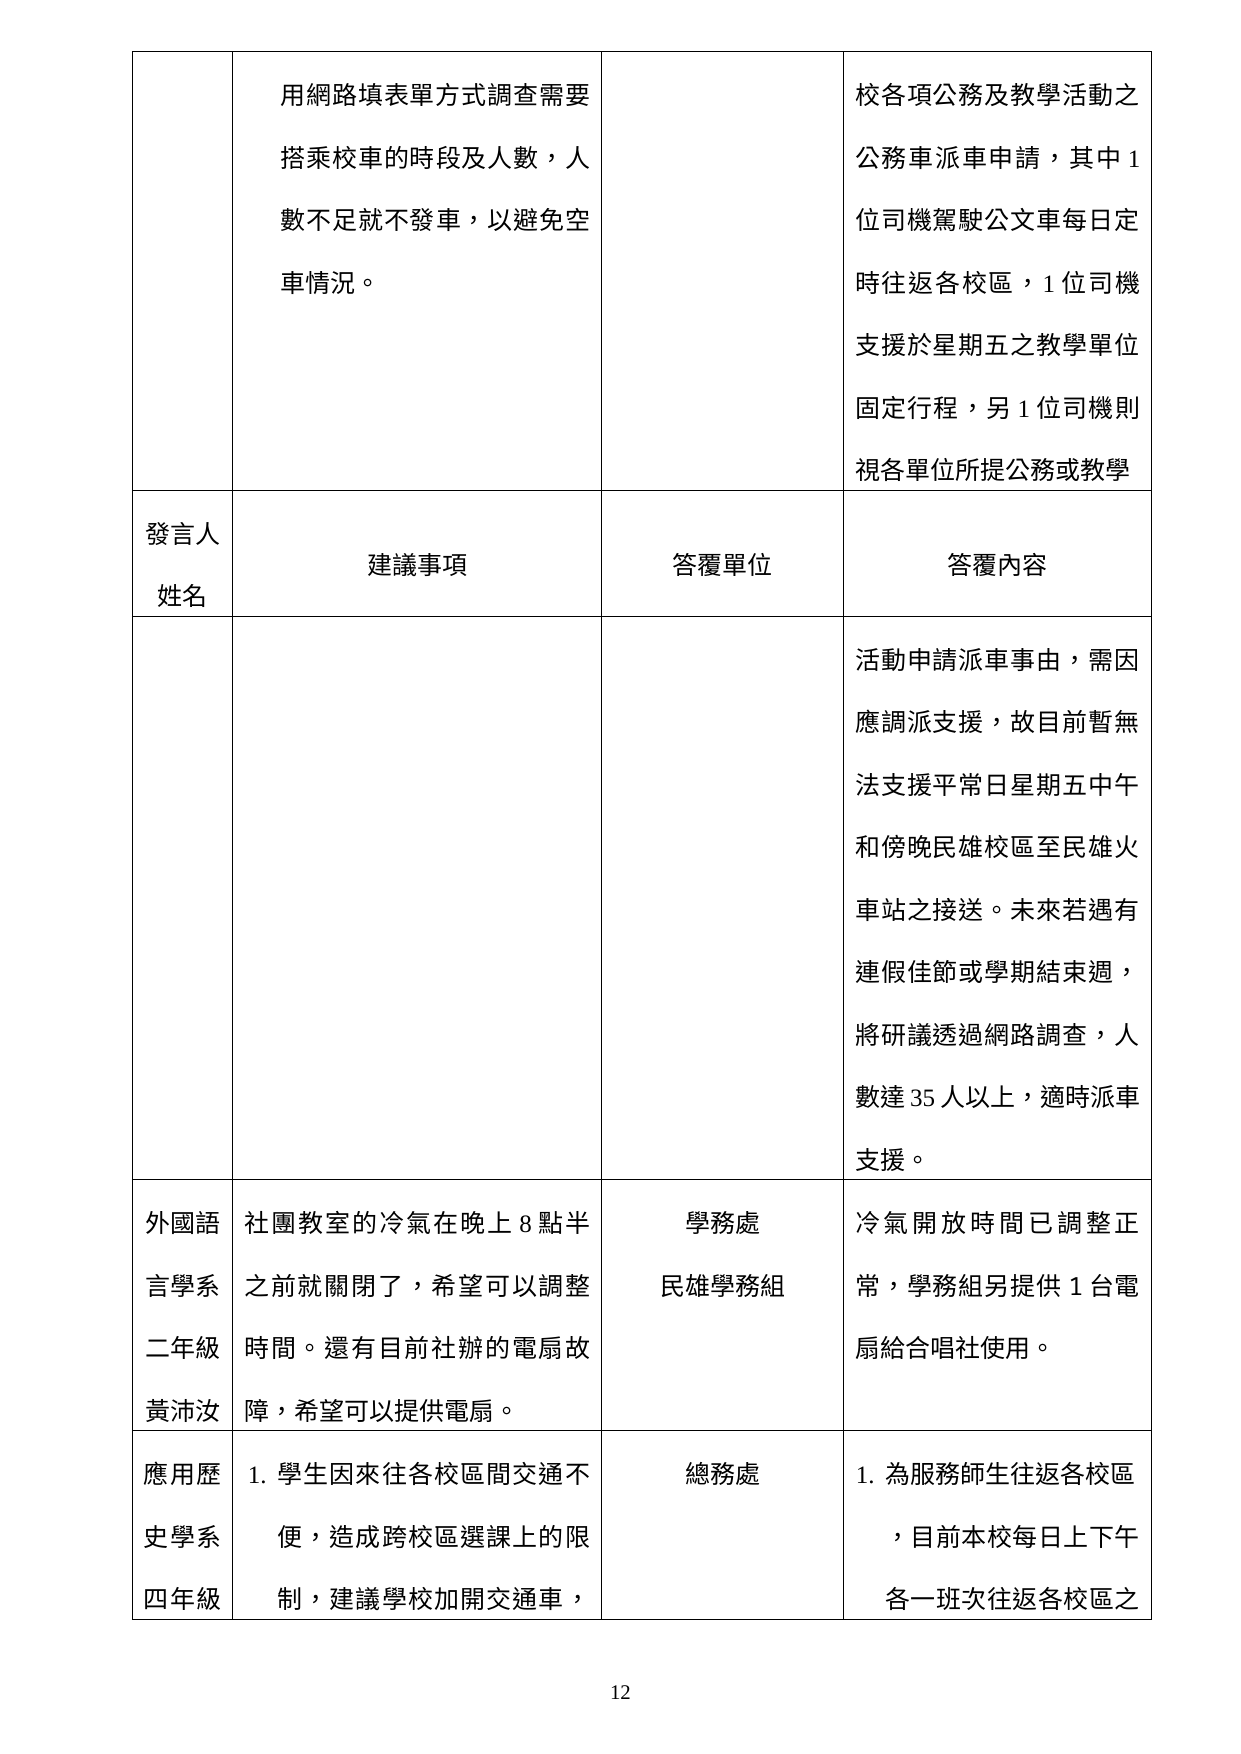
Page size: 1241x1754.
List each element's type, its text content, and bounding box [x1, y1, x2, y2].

table_cell 校各項公務及教學活動之公務車派車申請，其中1位司機駕駛公文車每日定時往返各校區，1位司機支援於星期五之教學單位固定行程，另1位司機則視各單位所提公務或教學 [844, 52, 1151, 490]
table_cell 應用歷史學系四年級 [133, 1431, 232, 1619]
table_cell 答覆內容 [844, 491, 1151, 616]
table_cell [602, 617, 843, 1179]
table_cell 活動申請派車事由，需因應調派支援，故目前暫無法支援平常日星期五中午和傍晚民雄校區至民雄火車站之接送。未來若遇有連假佳節或學期結束週，將研議透過網路調查，人數達35人以上，適時派車支援。 [844, 617, 1151, 1179]
table_cell 學生因來往各校區間交通不便，造成跨校區選課上的限制，建議學校加開交通車，接送同學往返各校區。 另外，來往民雄至嘉義市區交通問題，建議向台鐵爭取於文隆陸橋設立停靠站，同時亦能服務吳鳳科技大學學生。 針對學校宿舍通訊不佳的問題，希望學校改善。 [233, 1431, 601, 1619]
table_cell 冷氣開放時間已調整正常，學務組另提供1台電扇給合唱社使用。 [844, 1180, 1151, 1430]
table_cell 外國語言學系二年級黃沛汝 [133, 1180, 232, 1430]
table_cell [133, 617, 232, 1179]
table_cell 總務處 [602, 1431, 843, 1619]
table_cell [602, 52, 843, 490]
table_cell 為服務師生往返各校區 ，目前本校每日上下午各一班次往返各校區之 [844, 1431, 1151, 1619]
table_cell 用網路填表單方式調查需要搭乘校車的時段及人數，人數不足就不發車，以避免空車情況。 [233, 52, 601, 490]
table_cell [133, 52, 232, 490]
table_cell 社團教室的冷氣在晚上8點半之前就關閉了，希望可以調整時間。還有目前社辦的電扇故障，希望可以提供電扇。 [233, 1180, 601, 1430]
table_cell 建議事項 [233, 491, 601, 616]
table_cell 學務處 民雄學務組 [602, 1180, 843, 1430]
table_cell 答覆單位 [602, 491, 843, 616]
table_cell 發言人 姓名 [133, 491, 232, 616]
table_cell [233, 617, 601, 1179]
